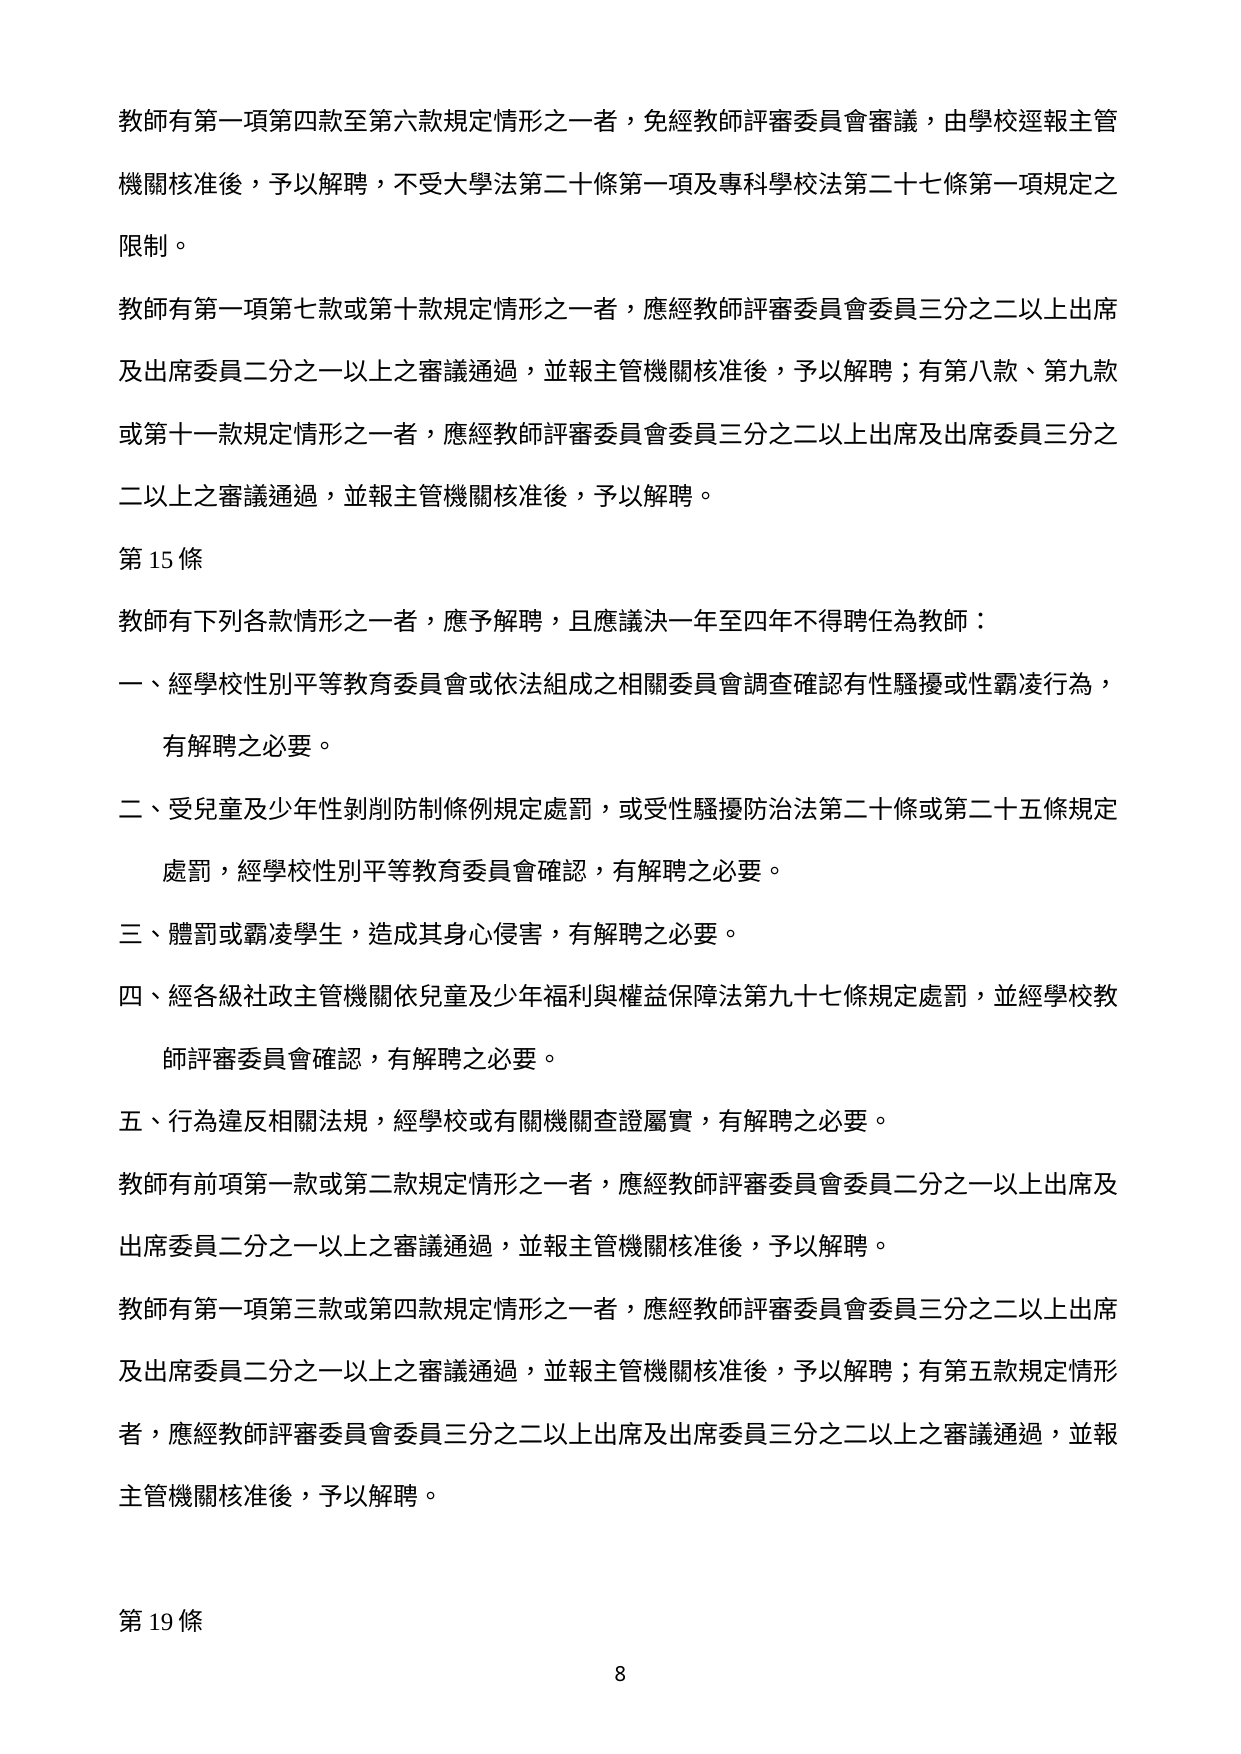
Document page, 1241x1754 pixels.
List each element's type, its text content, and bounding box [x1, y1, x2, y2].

text 教師有第一項第三款或第四款規定情形之一者，應經教師評審委員會委員三分之二以上出席及出席委員二分之一以上之審議通過，並報主管機關核准後，予以解聘；有第五款規定情形者，應經教師評審委員會委員三分之二以上出席及出席委員三分之二以上之審議通過，並報主管機關核准後，予以解聘。 [118, 1266, 1122, 1516]
text 一、經學校性別平等教育委員會或依法組成之相關委員會調查確認有性騷擾或性霸凌行為，有解聘之必要。 [118, 641, 1122, 766]
text 二、受兒童及少年性剝削防制條例規定處罰，或受性騷擾防治法第二十條或第二十五條規定處罰，經學校性別平等教育委員會確認，有解聘之必要。 [118, 766, 1122, 891]
text 第15條 [118, 516, 1122, 578]
text 四、經各級社政主管機關依兒童及少年福利與權益保障法第九十七條規定處罰，並經學校教師評審委員會確認，有解聘之必要。 [118, 953, 1122, 1078]
text 第19條 [118, 1578, 1122, 1641]
text 三、體罰或霸凌學生，造成其身心侵害，有解聘之必要。 [118, 891, 1122, 953]
text 教師有前項第一款或第二款規定情形之一者，應經教師評審委員會委員二分之一以上出席及出席委員二分之一以上之審議通過，並報主管機關核准後，予以解聘。 [118, 1141, 1122, 1266]
text 教師有下列各款情形之一者，應予解聘，且應議決一年至四年不得聘任為教師： [118, 578, 1122, 641]
text 教師有第一項第七款或第十款規定情形之一者，應經教師評審委員會委員三分之二以上出席及出席委員二分之一以上之審議通過，並報主管機關核准後，予以解聘；有第八款、第九款或第十一款規定情形之一者，應經教師評審委員會委員三分之二以上出席及出席委員三分之二以上之審議通過，並報主管機關核准後，予以解聘。 [118, 266, 1122, 516]
text 五、行為違反相關法規，經學校或有關機關查證屬實，有解聘之必要。 [118, 1078, 1122, 1141]
text 教師有第一項第四款至第六款規定情形之一者，免經教師評審委員會審議，由學校逕報主管機關核准後，予以解聘，不受大學法第二十條第一項及專科學校法第二十七條第一項規定之限制。 [118, 78, 1122, 266]
